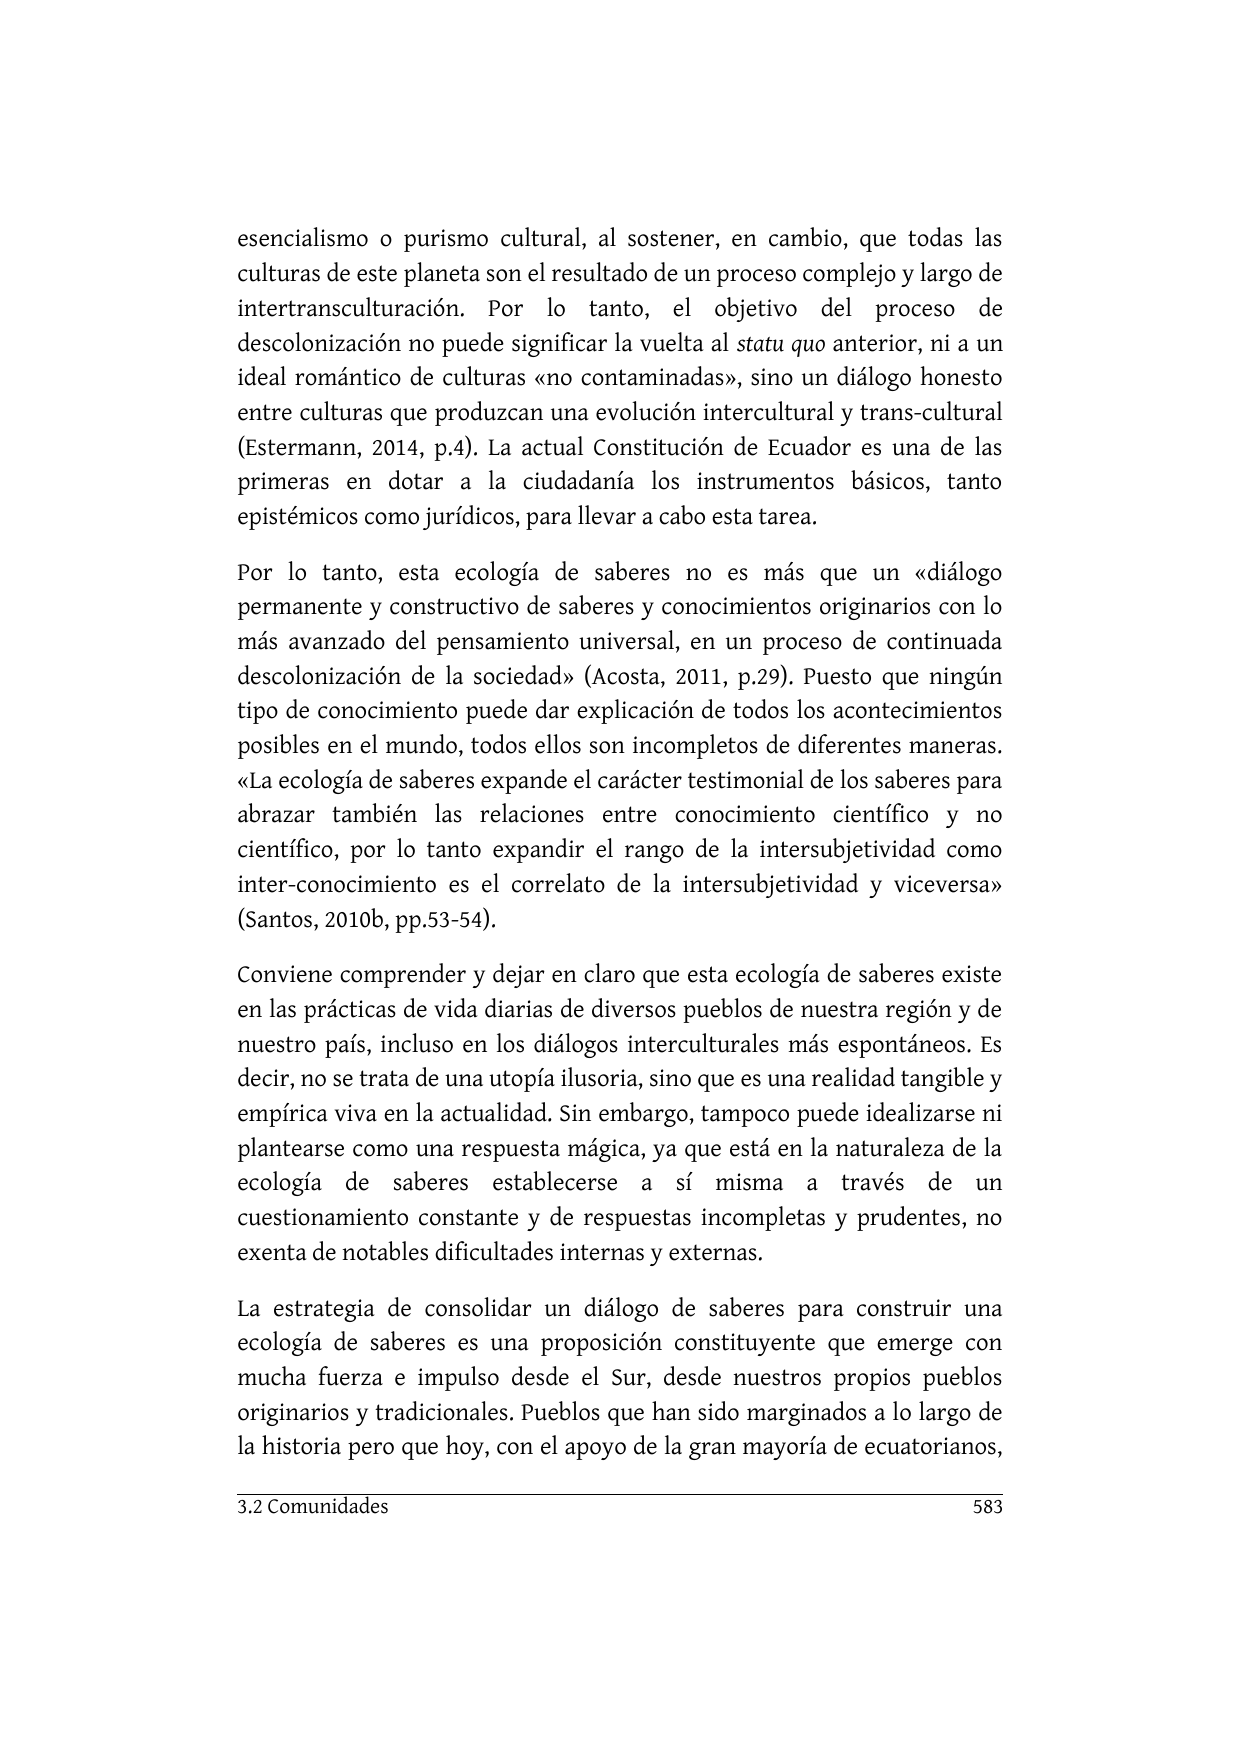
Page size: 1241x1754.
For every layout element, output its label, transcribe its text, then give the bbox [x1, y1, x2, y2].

text Por lo tanto, esta ecología de saberes no es más que un «diálogo permanente y constructivo de saberes y conocimientos originarios con lo más avanzado del pensamiento universal, en un proceso de continuada descolonización de la sociedad» (Acosta, 2011, p.29). Puesto que ningún tipo de conocimiento puede dar explicación de todos los acontecimientos posibles en el mundo, todos ellos son incompletos de diferentes maneras. «La ecología de saberes expande el carácter testimonial de los saberes para abrazar también las relaciones entre conocimiento científico y no científico, por lo tanto expandir el rango de la intersubjetividad como inter-conocimiento es el correlato de la intersubjetividad y viceversa» (Santos, 2010b, pp.53-54). [237, 558, 1003, 934]
text esencialismo o purismo cultural, al sostener, en cambio, que todas las culturas de este planeta son el resultado de un proceso complejo y largo de intertransculturación. Por lo tanto, el objetivo del proceso de descolonización no puede significar la vuelta al statu quo anterior, ni a un ideal romántico de culturas «no contaminadas», sino un diálogo honesto entre culturas que produzcan una evolución intercultural y trans-cultural (Estermann, 2014, p.4). La actual Constitución de Ecuador es una de las primeras en dotar a la ciudadanía los instrumentos básicos, tanto epistémicos como jurídicos, para llevar a cabo esta tarea. [237, 225, 1003, 531]
text La estrategia de consolidar un diálogo de saberes para construir una ecología de saberes es una proposición constituyente que emerge con mucha fuerza e impulso desde el Sur, desde nuestros propios pueblos originarios y tradicionales. Pueblos que han sido marginados a lo largo de la historia pero que hoy, con el apoyo de la gran mayoría de ecuatorianos, [237, 1294, 1003, 1462]
text Conviene comprender y dejar en claro que esta ecología de saberes existe en las prácticas de vida diarias de diversos pueblos de nuestra región y de nuestro país, incluso en los diálogos interculturales más espontáneos. Es decir, no se trata de una utopía ilusoria, sino que es una realidad tangible y empírica viva en la actualidad. Sin embargo, tampoco puede idealizarse ni plantearse como una respuesta mágica, ya que está en la naturaleza de la ecología de saberes establecerse a sí misma a través de un cuestionamiento constante y de respuestas incompletas y prudentes, no exenta de notables dificultades internas y externas. [237, 961, 1003, 1267]
